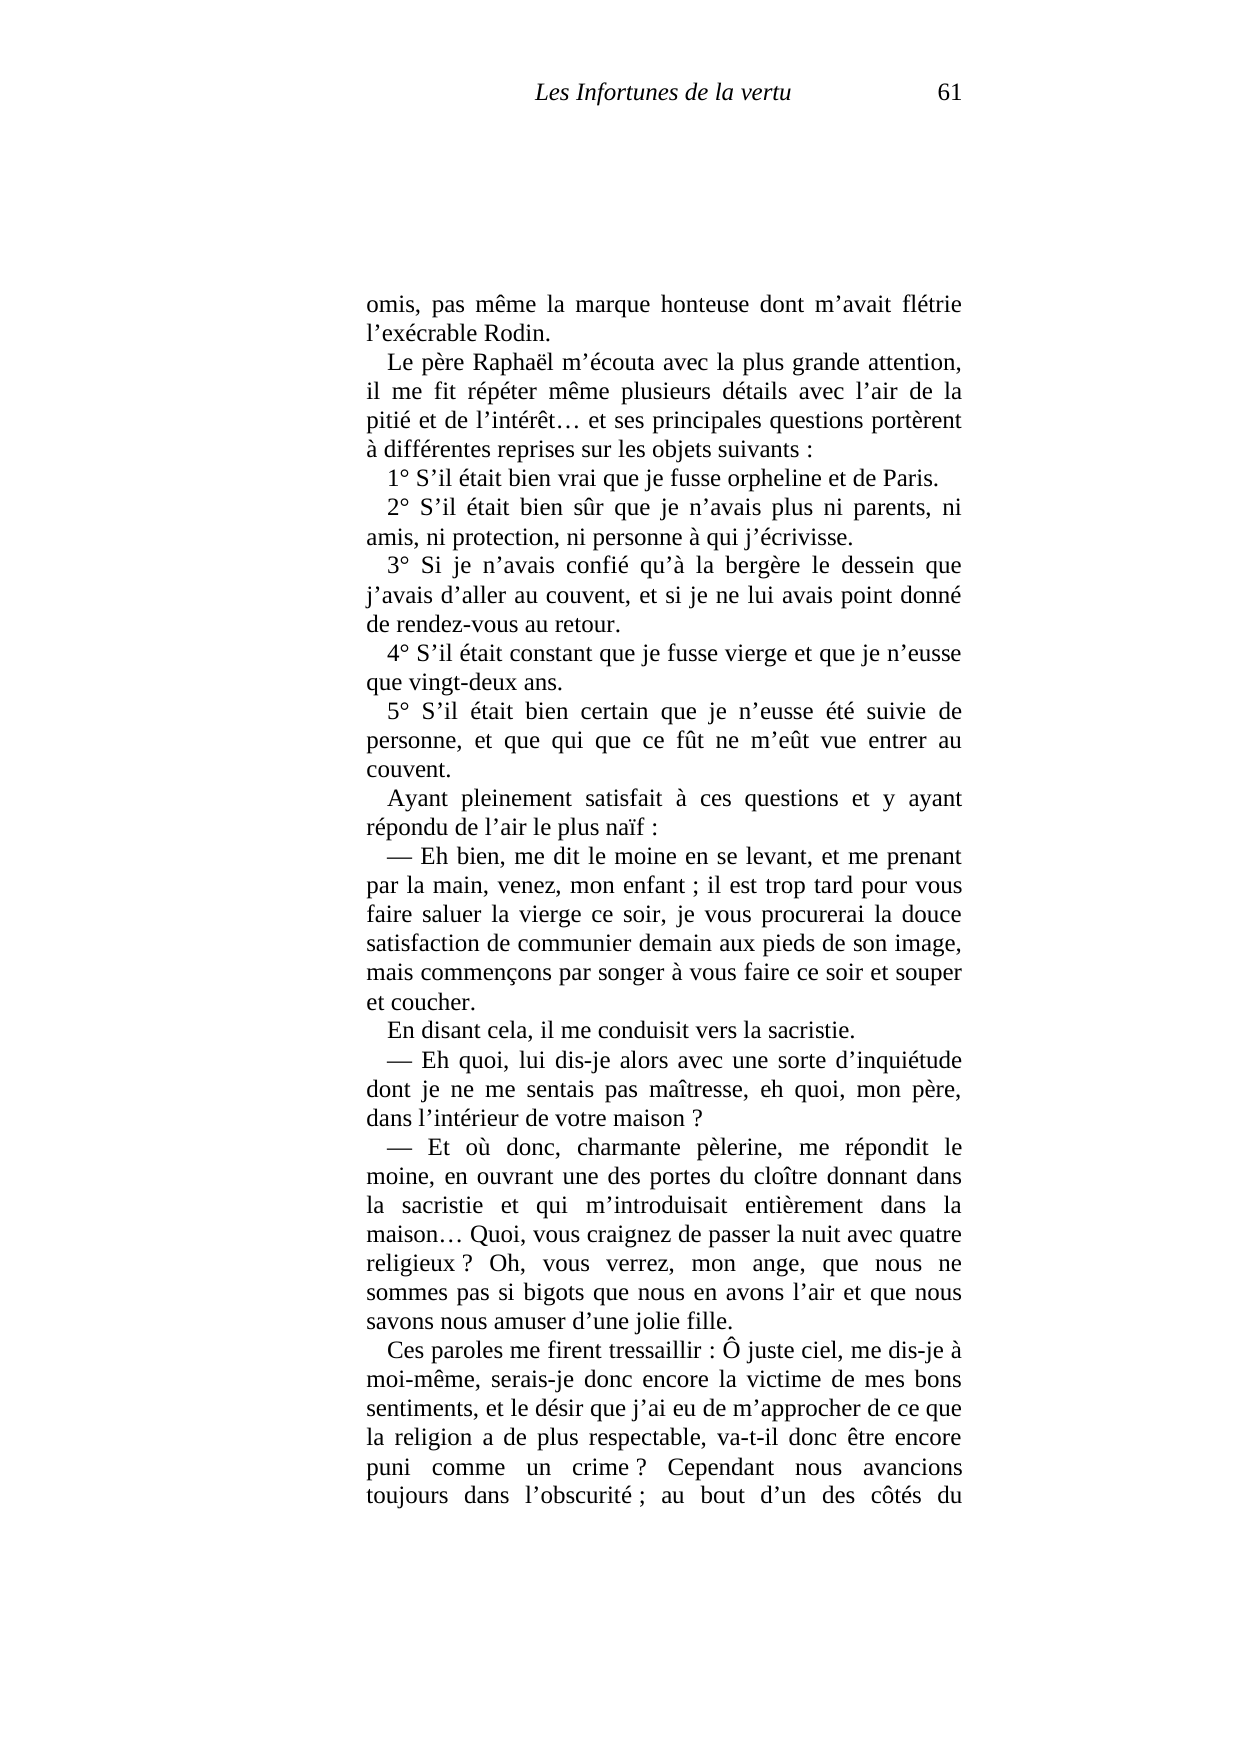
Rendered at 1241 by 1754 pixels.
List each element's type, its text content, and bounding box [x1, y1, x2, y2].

text — Eh quoi, lui dis-je alors avec une sorte d’inquiétude dont je ne me sentais pas maîtresse, eh quoi, mon père, dans l’intérieur de votre maison ? [366, 1044, 962, 1132]
text Le père Raphaël m’écouta avec la plus grande attention, il me fit répéter même plusieurs détails avec l’air de la pitié et de l’intérêt… et ses principales questions portèrent à différentes reprises sur les objets suivants : [366, 347, 962, 463]
text 4° S’il était constant que je fusse vierge et que je n’eusse que vingt-deux ans. [366, 638, 962, 696]
text 1° S’il était bien vrai que je fusse orpheline et de Paris. [366, 463, 962, 492]
text 3° Si je n’avais confié qu’à la bergère le dessein que j’avais d’aller au couvent, et si je ne lui avais point donné de rendez-vous au retour. [366, 550, 962, 638]
text Ces paroles me firent tressaillir : Ô juste ciel, me dis-je à moi-même, serais-je donc encore la victime de mes bons sentiments, et le désir que j’ai eu de m’approcher de ce que la religion a de plus respectable, va-t-il donc être encore puni comme un crime ? Cependant nous avancions toujours dans l’obscurité ; au bout d’un des côtés du [366, 1335, 962, 1509]
text 5° S’il était bien certain que je n’eusse été suivie de personne, et que qui que ce fût ne m’eût vue entrer au couvent. [366, 696, 962, 783]
text En disant cela, il me conduisit vers la sacristie. [366, 1015, 962, 1044]
text — Eh bien, me dit le moine en se levant, et me prenant par la main, venez, mon enfant ; il est trop tard pour vous faire saluer la vierge ce soir, je vous procurerai la douce satisfaction de communier demain aux pieds de son image, mais commençons par songer à vous faire ce soir et souper et coucher. [366, 841, 962, 1015]
text omis, pas même la marque honteuse dont m’avait flétrie l’exécrable Rodin. [366, 289, 962, 347]
text Ayant pleinement satisfait à ces questions et y ayant répondu de l’air le plus naïf : [366, 783, 962, 841]
text — Et où donc, charmante pèlerine, me répondit le moine, en ouvrant une des portes du cloître donnant dans la sacristie et qui m’introduisait entièrement dans la maison… Quoi, vous craignez de passer la nuit avec quatre religieux ? Oh, vous verrez, mon ange, que nous ne sommes pas si bigots que nous en avons l’air et que nous savons nous amuser d’une jolie fille. [366, 1132, 962, 1335]
text 2° S’il était bien sûr que je n’avais plus ni parents, ni amis, ni protection, ni personne à qui j’écrivisse. [366, 492, 962, 550]
